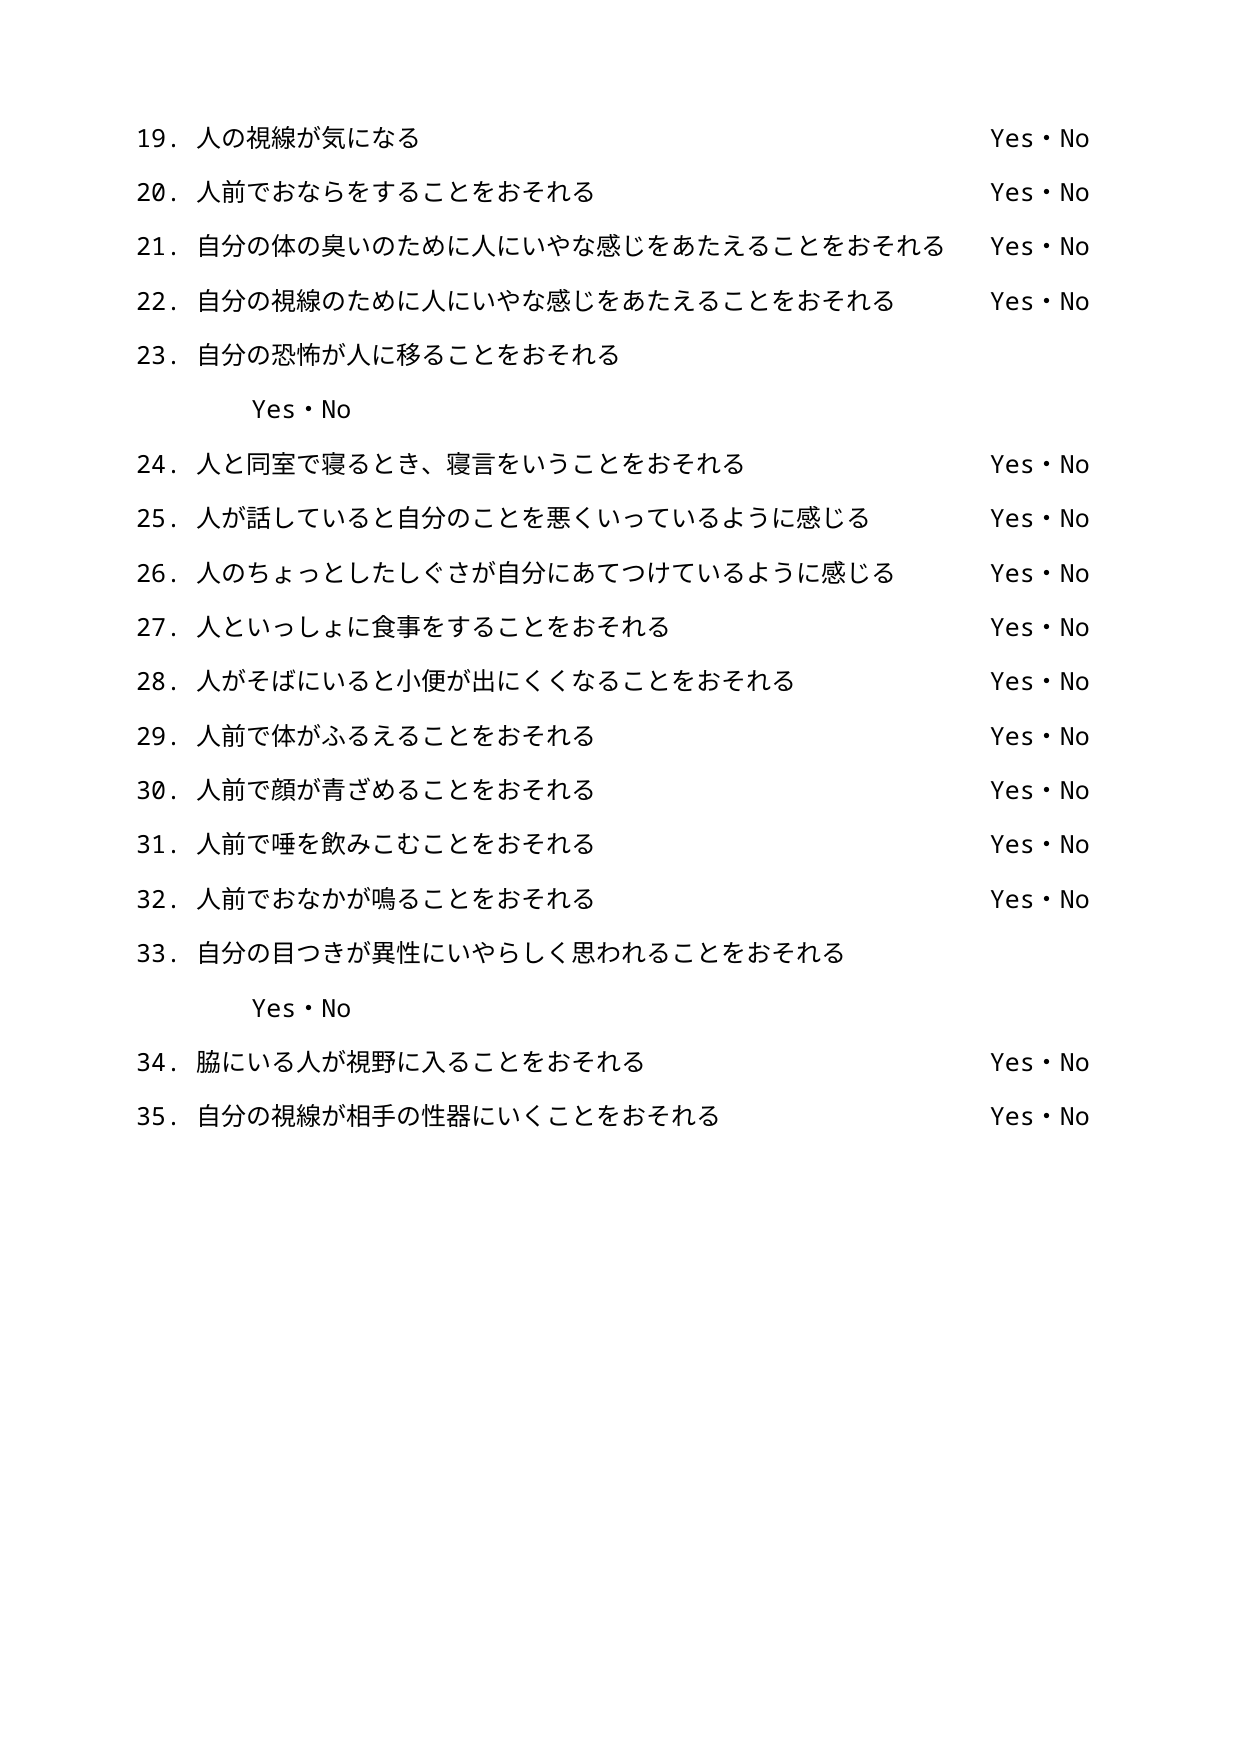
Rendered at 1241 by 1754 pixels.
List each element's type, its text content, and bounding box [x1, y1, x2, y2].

list 人前で唾を飲みこむことをおそれる Yes・No [136, 825, 1122, 861]
list 自分の体の臭いのために人にいやな感じをあたえることをおそれる Yes・No [136, 227, 1122, 263]
list 人前で体がふるえることをおそれる Yes・No [136, 716, 1122, 752]
list 人が話していると自分のことを悪くいっているように感じる Yes・No [136, 499, 1122, 535]
list 人と同室で寝るとき、寝言をいうことをおそれる Yes・No [136, 444, 1122, 481]
list 人前でおなかが鳴ることをおそれる Yes・No [136, 879, 1122, 916]
list 人がそばにいると小便が出にくくなることをおそれる Yes・No [136, 662, 1122, 698]
list 脇にいる人が視野に入ることをおそれる Yes・No [136, 1042, 1122, 1079]
list 自分の視線が相手の性器にいくことをおそれる Yes・No [136, 1097, 1122, 1133]
list 人のちょっとしたしぐさが自分にあてつけているように感じる Yes・No [136, 553, 1122, 589]
list 自分の目つきが異性にいやらしく思われることをおそれる Yes・No [136, 934, 1122, 1024]
list 自分の恐怖が人に移ることをおそれる Yes・No [136, 336, 1122, 426]
list 自分の視線のために人にいやな感じをあたえることをおそれる Yes・No [136, 281, 1122, 317]
list 人前で顔が青ざめることをおそれる Yes・No [136, 771, 1122, 807]
list 人といっしょに食事をすることをおそれる Yes・No [136, 607, 1122, 644]
list 人の視線が気になる Yes・No [136, 118, 1122, 154]
list 人前でおならをすることをおそれる Yes・No [136, 172, 1122, 209]
